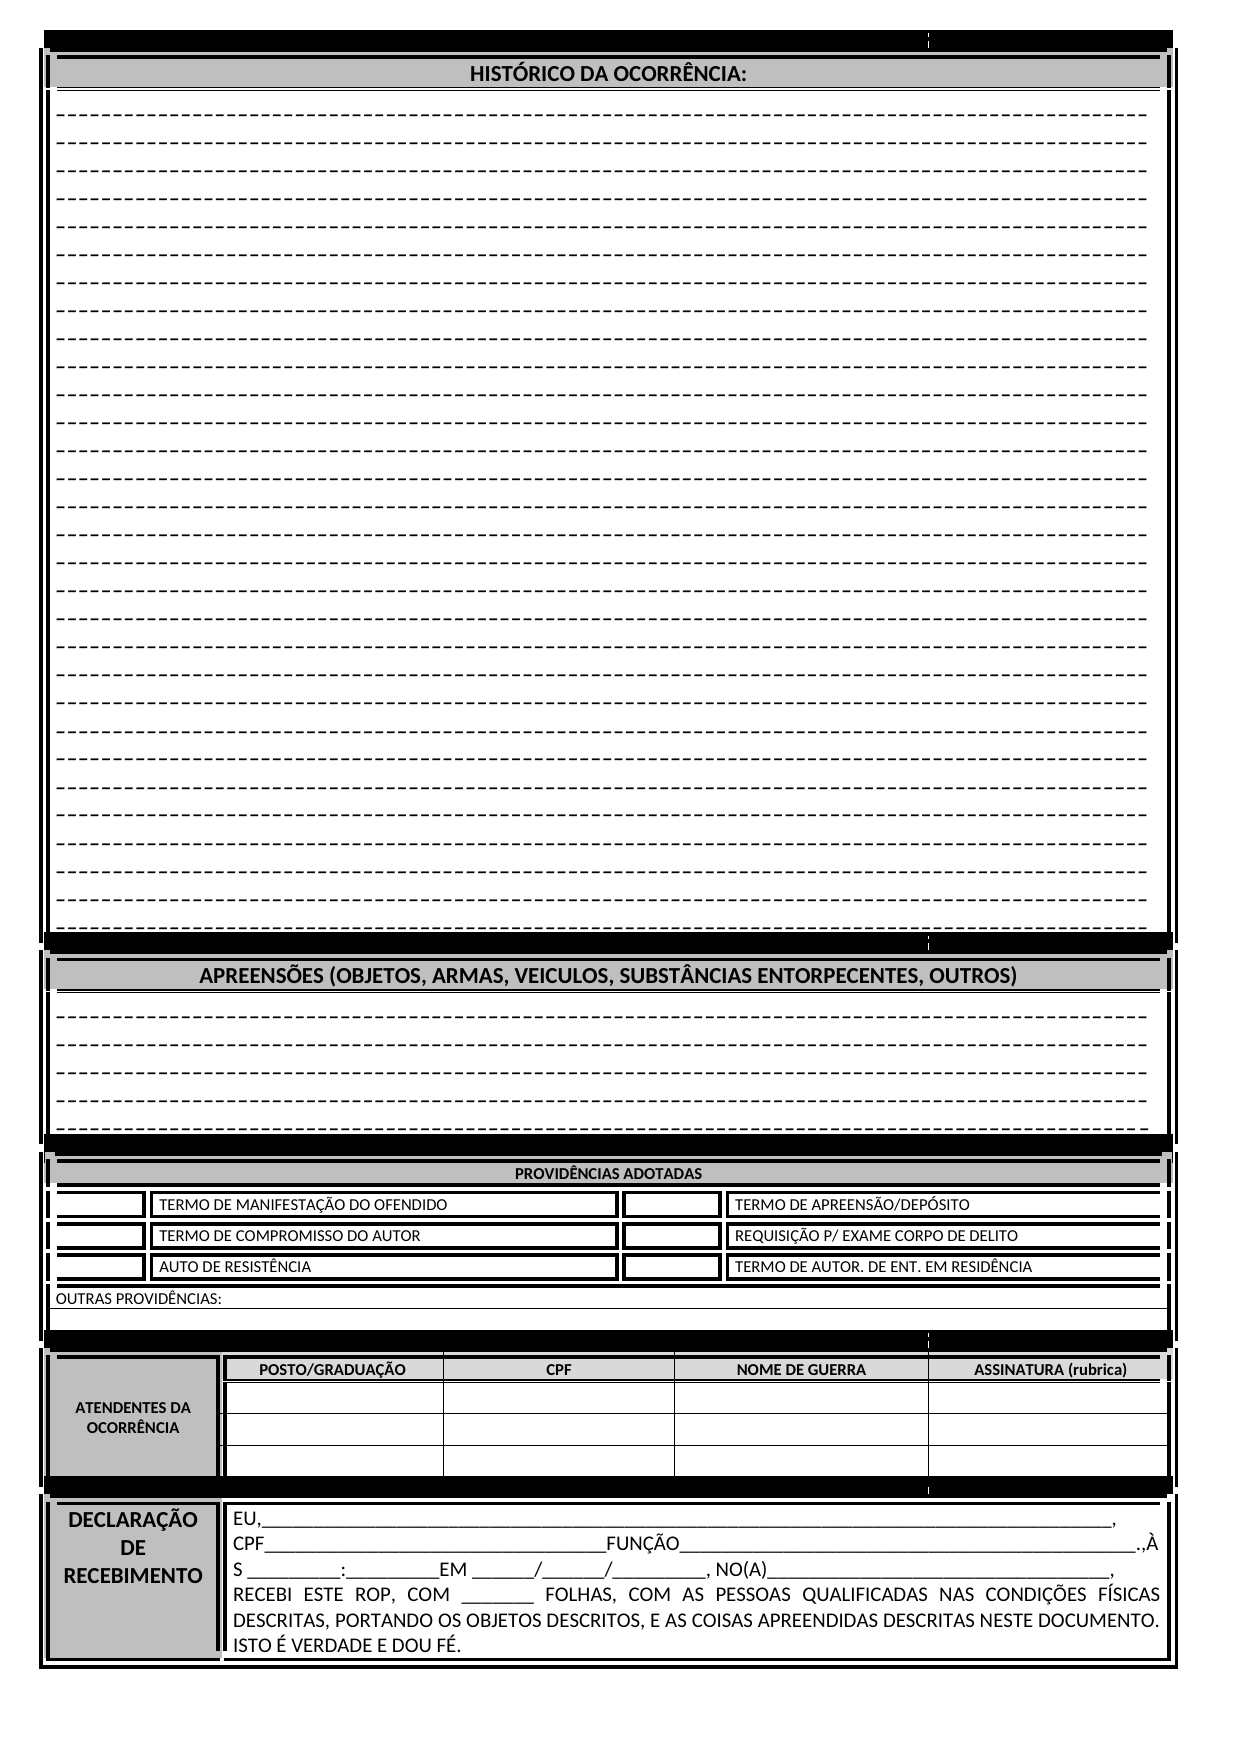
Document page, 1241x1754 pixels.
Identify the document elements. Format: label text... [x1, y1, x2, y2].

table_cell EU,__________________________________________________________________________________, CPF_________________________________FUNÇÃO____________________________________________.,ÀS _________:_________EM ______/______/_________, NO(A)_________________________________, RECEBI ESTE ROP, COM _______ FOLHAS, COM AS PESSOAS QUALIFICADAS NAS CONDIÇÕES FÍSICAS DESCRITAS, PORTANDO OS OBJETOS DESCRITOS, E AS COISAS APREENDIDAS DESCRITAS NESTE DOCUMENTO. ISTO É VERDADE E DOU FÉ. [222, 1494, 1173, 1658]
table_cell [674, 1487, 928, 1494]
table_cell [929, 1333, 1047, 1337]
table_cell [1047, 41, 1173, 48]
table_cell [810, 1333, 928, 1337]
table_cell [281, 943, 365, 950]
table_cell [45, 1134, 1172, 1152]
table_cell ASSINATURA (rubrica) [929, 1348, 1173, 1379]
table_cell [674, 1341, 810, 1348]
table_cell [227, 1414, 443, 1444]
table_cell [44, 1330, 129, 1348]
table_cell [810, 943, 928, 950]
table_cell [468, 943, 556, 950]
table_cell [443, 1487, 674, 1494]
table_cell [929, 41, 1047, 48]
table_cell [1047, 932, 1173, 950]
table_cell [227, 1446, 443, 1476]
table_cell [44, 33, 129, 37]
table_cell [44, 1246, 148, 1277]
table_cell [44, 1215, 148, 1246]
table_cell [556, 1333, 674, 1337]
table_cell [929, 1379, 1173, 1413]
table_cell [468, 41, 556, 48]
table_cell TERMO DE COMPROMISSO DO AUTOR [148, 1215, 620, 1246]
table_cell [44, 932, 129, 950]
table_cell [810, 1341, 928, 1348]
table_cell [44, 1476, 222, 1494]
table_cell ________________________________________________________________________________________________________________________________________________________________________________________________________________________________________________________________________________________________________________________________________________________________________________________________________________________________________________________________________________________________ [44, 989, 1173, 1133]
table_cell [444, 1414, 674, 1444]
table_cell [810, 33, 928, 37]
table_cell [626, 1194, 718, 1214]
table_cell [44, 41, 129, 48]
table_cell CPF [444, 1359, 674, 1379]
table_cell [675, 1446, 928, 1476]
table_cell [674, 1333, 810, 1337]
table_cell [365, 943, 468, 950]
table_cell OUTRAS PROVIDÊNCIAS: [44, 1277, 1173, 1308]
table_cell [674, 943, 810, 950]
table_cell [44, 1183, 148, 1214]
table_cell [222, 1487, 443, 1494]
table_cell ________________________________________________________________________________________________________________________________________________________________________________________________________________________________________________________________________________________________________________________________________________________________________________________________ ________________________________________________________________________________________________________________________________________________________________________________________________________________________________________________________________________________________________________________________________________________________________________________________________ ________________________________________________________________________________________________________________________________________________________________________________________________________________________________________________________________________________________________________________________________________________________________________________________________________________________________________________________________________________________________ ________________________________________________________________________________________________ ________________________________________________________________________________________________________________________________________________________________________________________________________________________________________________________________________________________________ ________________________________________________________________________________________________________________________________________________________________________________________________________________________________________________________________________________________________________________________________________________________________________________________________________________________________________________________________________________________________ ________________________________________________________________________________________________________________________________________________________________________________________________________________________________________________________________________________________________________________________________________________________________________________________________________________________________________________________________________________________________ ________________________________________________________________________________________________________________________________________________________________________________________________________________________________________________________________________________________________ [44, 87, 1173, 932]
table_cell TERMO DE APREENSÃO/DEPÓSITO [724, 1183, 1173, 1214]
table_cell [227, 1383, 443, 1413]
table_cell [281, 33, 365, 37]
table_cell [556, 1341, 674, 1348]
table_cell [50, 1309, 1167, 1329]
table_cell POSTO/GRADUAÇÃO [222, 1352, 443, 1379]
table_cell APREENSÕES (OBJETOS, ARMAS, VEICULOS, SUBSTÂNCIAS ENTORPECENTES, OUTROS) [44, 950, 1173, 989]
table_cell [674, 33, 810, 37]
table_cell REQUISIÇÃO P/ EXAME CORPO DE DELITO [724, 1215, 1173, 1246]
table_cell [129, 943, 281, 950]
table_cell [468, 1341, 556, 1348]
table_cell [1047, 33, 1173, 37]
table_cell [365, 33, 468, 37]
table_cell [620, 1246, 724, 1277]
table_cell [365, 1333, 468, 1337]
table_cell [626, 1226, 718, 1246]
table_cell [674, 41, 810, 48]
table_cell [929, 1446, 1167, 1476]
table_cell NOME DE GUERRA [675, 1359, 928, 1379]
table_cell [222, 1476, 443, 1483]
table_cell [620, 1187, 724, 1214]
table_cell [468, 33, 556, 37]
table_cell [222, 1333, 365, 1337]
table_cell TERMO DE MANIFESTAÇÃO DO OFENDIDO [148, 1187, 620, 1214]
table_cell ATENDENTES DA OCORRÊNCIA [44, 1348, 222, 1476]
table_cell [444, 1383, 674, 1413]
table_cell [675, 1414, 928, 1444]
table_cell [365, 41, 468, 48]
table_cell [129, 1341, 222, 1348]
table_cell [626, 1257, 718, 1277]
table_cell HISTÓRICO DA OCORRÊNCIA: [44, 48, 1173, 87]
table_cell [929, 1476, 1173, 1494]
table_cell [129, 33, 281, 37]
table_cell [620, 1215, 724, 1246]
table_cell [222, 1341, 365, 1348]
table_cell [444, 1446, 674, 1476]
table_cell [929, 33, 1047, 37]
table_cell [129, 1333, 222, 1337]
table_cell [556, 41, 674, 48]
table_cell [675, 1383, 928, 1413]
table_cell [929, 1341, 1047, 1348]
table_cell [810, 41, 928, 48]
table_cell AUTO DE RESISTÊNCIA [148, 1246, 620, 1277]
table_cell PROVIDÊNCIAS ADOTADAS [44, 1152, 1173, 1183]
table_cell TERMO DE AUTOR. DE ENT. EM RESIDÊNCIA [724, 1246, 1173, 1277]
table_cell [929, 943, 1047, 950]
table_cell DECLARAÇÃO DE RECEBIMENTO [44, 1494, 222, 1658]
table_cell [468, 1333, 556, 1337]
table_cell [1047, 1330, 1173, 1348]
table_cell [129, 41, 281, 48]
table_cell [281, 41, 365, 48]
table_cell [929, 1414, 1167, 1444]
table_cell [365, 1341, 468, 1348]
table_cell [556, 943, 674, 950]
table_cell [556, 33, 674, 37]
